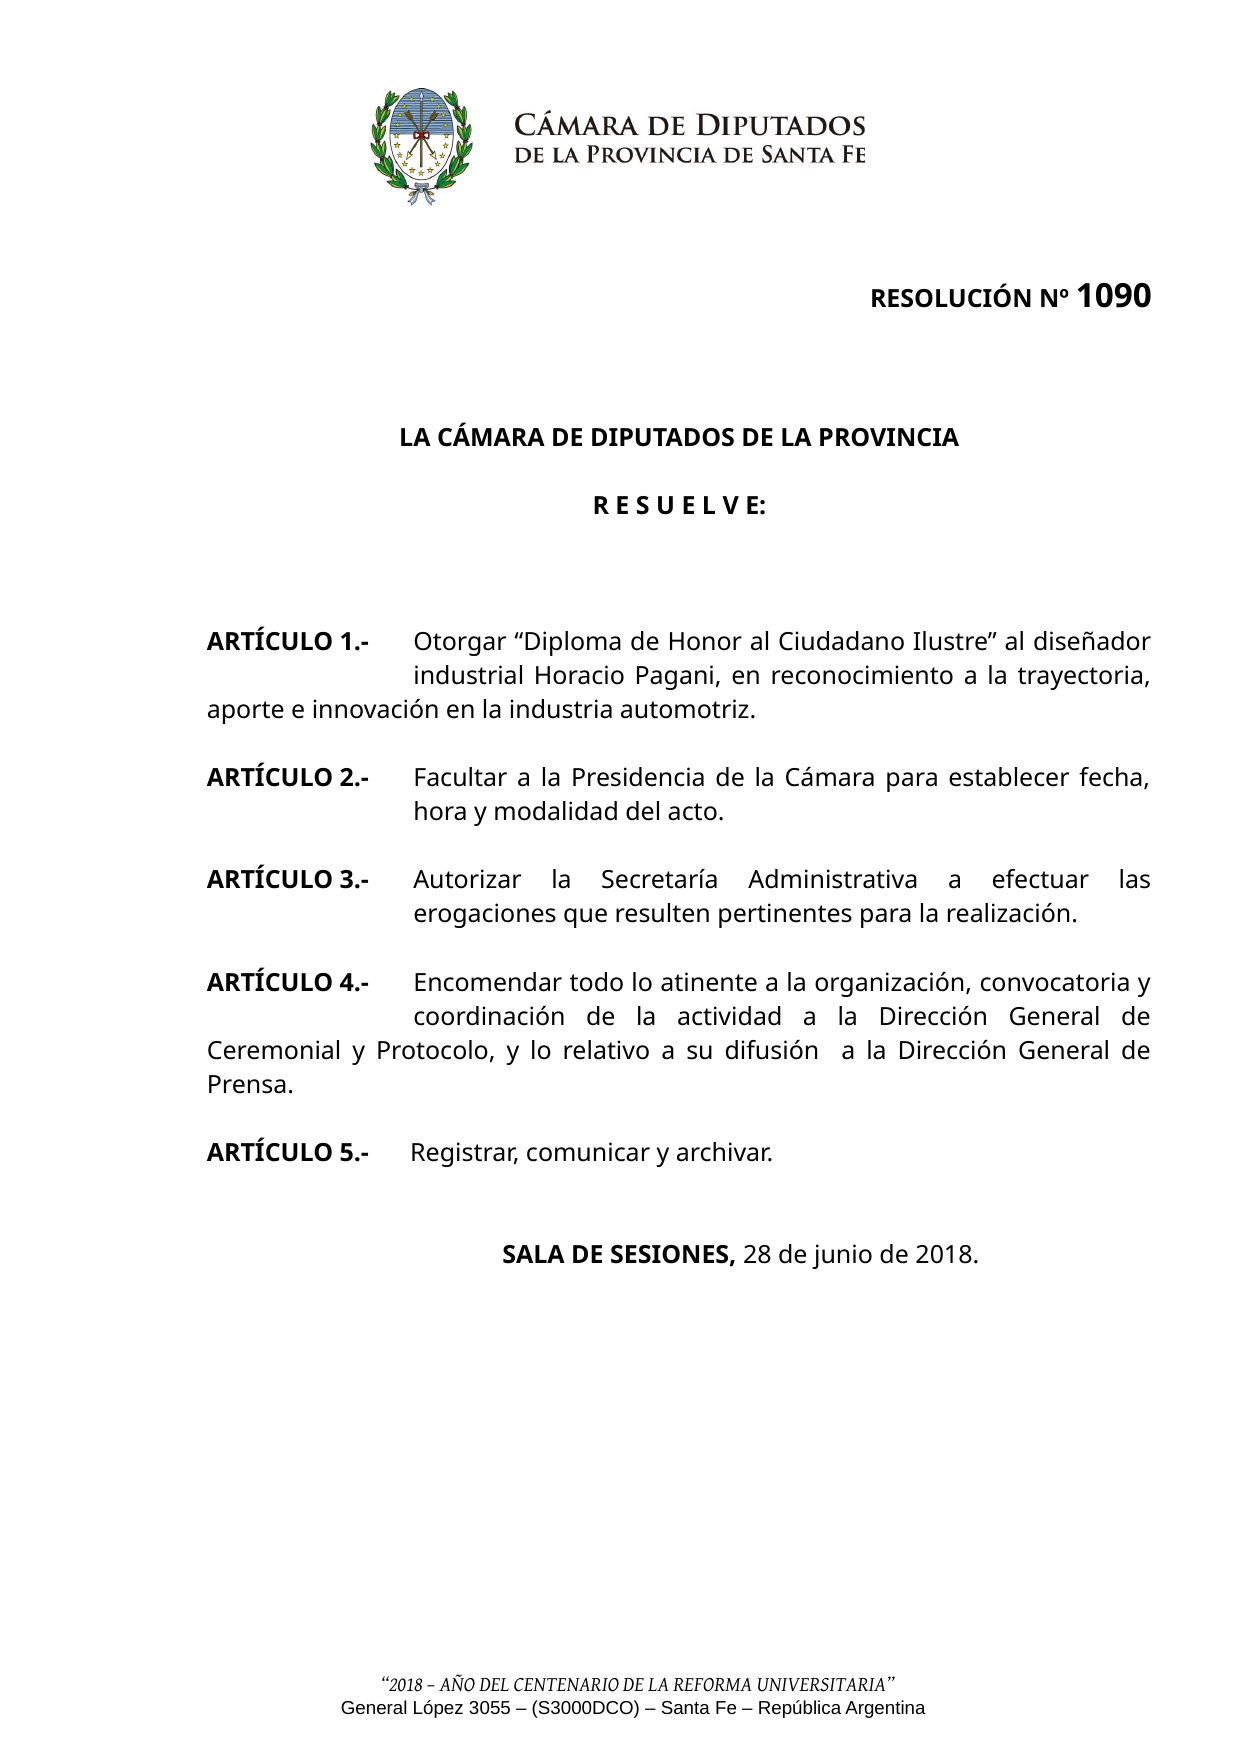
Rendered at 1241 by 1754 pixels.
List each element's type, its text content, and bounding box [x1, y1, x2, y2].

text Registrar, comunicar y archivar. [207, 1134, 1152, 1169]
text Autorizar la Secretaría Administrativa a efectuar las erogaciones que resulten pertinentes para la realización. [207, 862, 1152, 930]
text Otorgar “Diploma de Honor al Ciudadano Ilustre” al diseñador industrial Horacio Pagani, en reconocimiento a la trayectoria, aporte e innovación en la industria automotriz. [207, 624, 1152, 726]
text Facultar a la Presidencia de la Cámara para establecer fecha, hora y modalidad del acto. [207, 760, 1152, 828]
text R E S U E L V E: [207, 487, 1152, 521]
picture [370, 88, 866, 210]
table_header ARTÍCULO 1.- [207, 624, 413, 674]
table_header ARTÍCULO 4.- [207, 964, 413, 1014]
table_header ARTÍCULO 2.- [207, 760, 413, 810]
table_header ARTÍCULO 3.- [207, 862, 413, 912]
text Encomendar todo lo atinente a la organización, convocatoria y coordinación de la actividad a la Dirección General de Ceremonial y Protocolo, y lo relativo a su difusión a la Dirección General de Prensa. [207, 964, 1152, 1101]
text SALA DE SESIONES, 28 de junio de 2018. [207, 1237, 1152, 1271]
text RESOLUCIÓN Nº 1090 [207, 272, 1152, 317]
table_header ARTÍCULO 5.- [207, 1135, 410, 1185]
text LA CÁMARA DE DIPUTADOS DE LA PROVINCIA [207, 419, 1152, 453]
